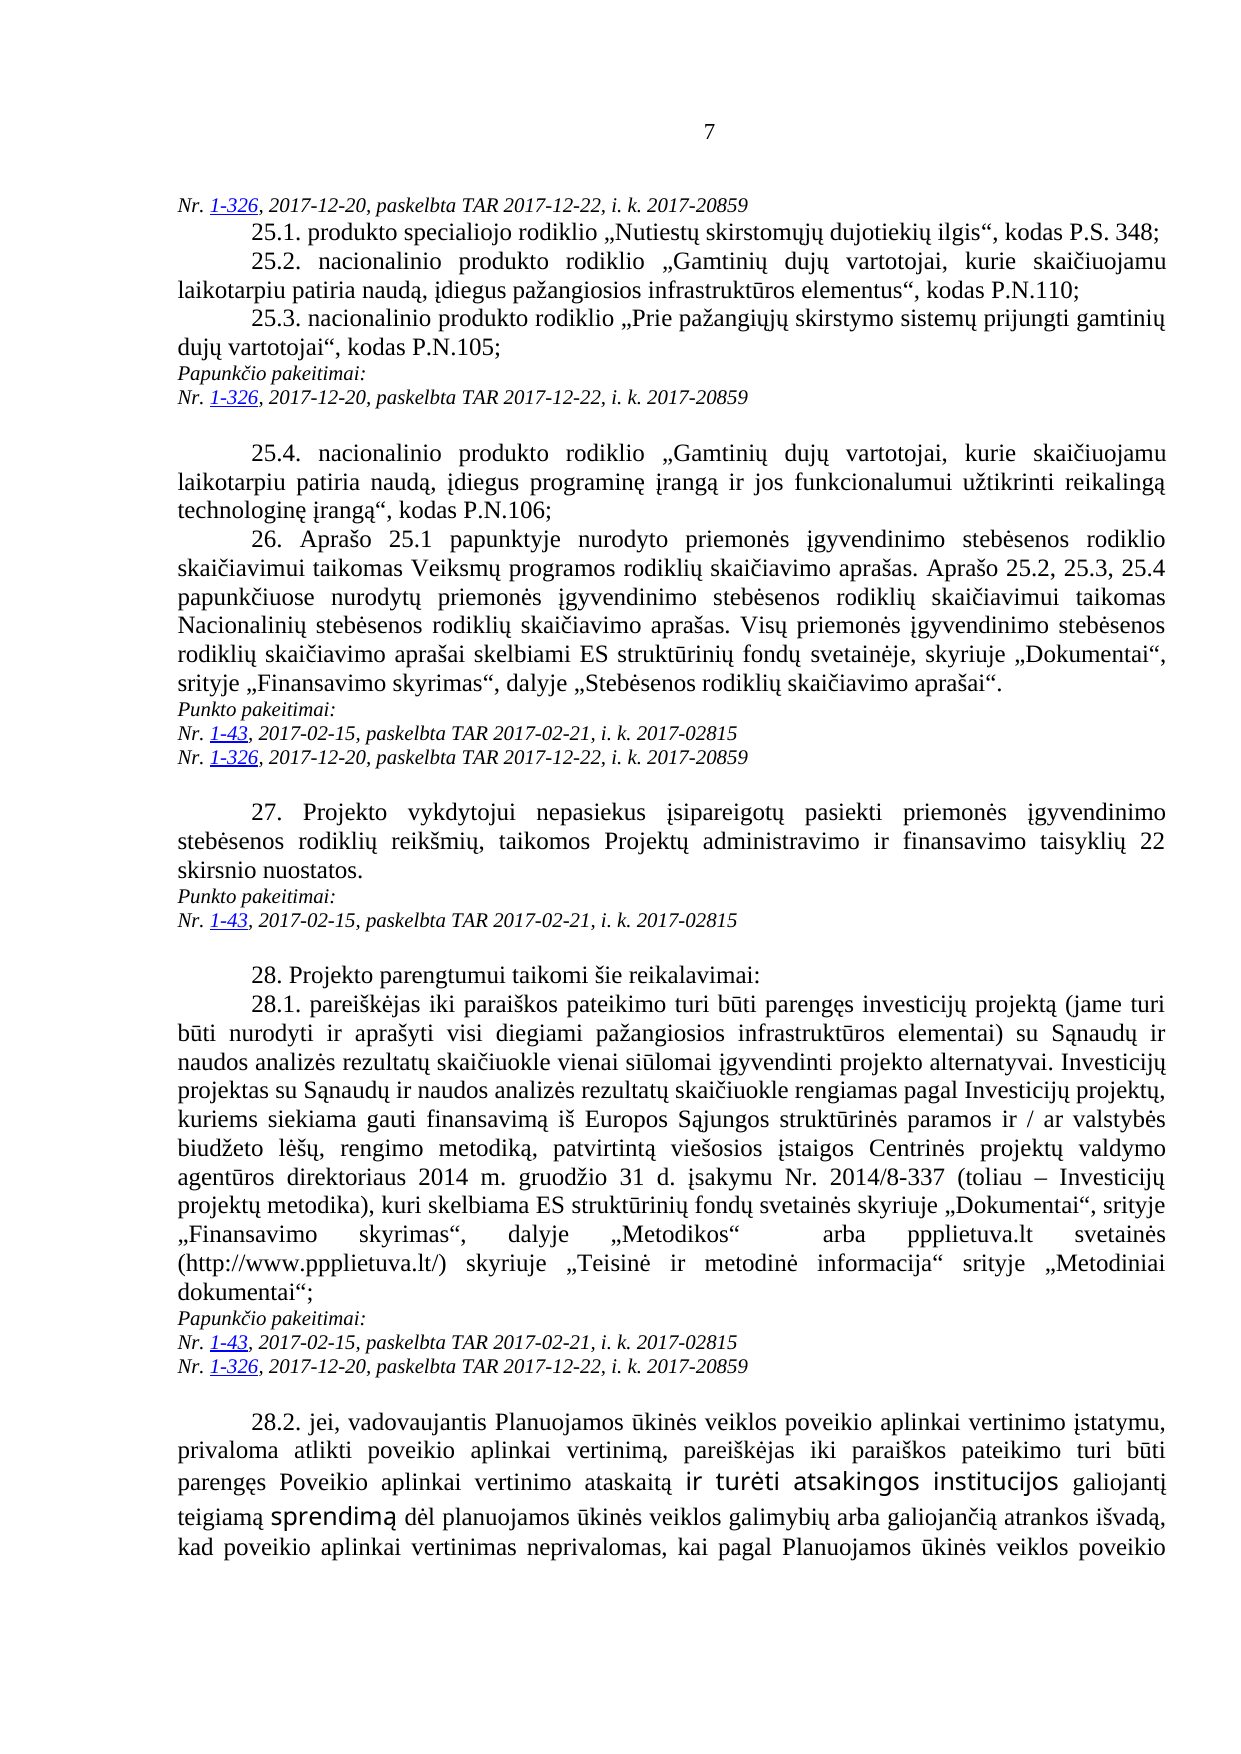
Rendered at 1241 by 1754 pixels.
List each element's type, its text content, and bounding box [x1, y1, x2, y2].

text 25.1. produkto specialiojo rodiklio „Nutiestų skirstomųjų dujotiekių ilgis“, kodas P.S. 348; [177, 217, 1167, 246]
text 25.2. nacionalinio produkto rodiklio „Gamtinių dujų vartotojai, kurie skaičiuojamu laikotarpiu patiria naudą, įdiegus pažangiosios infrastruktūros elementus“, kodas P.N.110; [177, 246, 1167, 303]
text Nr. 1-43, 2017-02-15, paskelbta TAR 2017-02-21, i. k. 2017-02815 [177, 908, 1167, 932]
text Nr. 1-43, 2017-02-15, paskelbta TAR 2017-02-21, i. k. 2017-02815 [177, 1330, 1167, 1354]
text Nr. 1-326, 2017-12-20, paskelbta TAR 2017-12-22, i. k. 2017-20859 [177, 1354, 1167, 1378]
text Nr. 1-326, 2017-12-20, paskelbta TAR 2017-12-22, i. k. 2017-20859 [177, 193, 1167, 217]
text 28.1. pareiškėjas iki paraiškos pateikimo turi būti parengęs investicijų projektą (jame turi būti nurodyti ir aprašyti visi diegiami pažangiosios infrastruktūros elementai) su Sąnaudų ir naudos analizės rezultatų skaičiuokle vienai siūlomai įgyvendinti projekto alternatyvai. Investicijų projektas su Sąnaudų ir naudos analizės rezultatų skaičiuokle rengiamas pagal Investicijų projektų, kuriems siekiama gauti finansavimą iš Europos Sąjungos struktūrinės paramos ir / ar valstybės biudžeto lėšų, rengimo metodiką, patvirtintą viešosios įstaigos Centrinės projektų valdymo agentūros direktoriaus 2014 m. gruodžio 31 d. įsakymu Nr. 2014/8-337 (toliau – Investicijų projektų metodika), kuri skelbiama ES struktūrinių fondų svetainės skyriuje „Dokumentai“, srityje „Finansavimo skyrimas“, dalyje „Metodikos“ arba ppplietuva.lt svetainės (http://www.ppplietuva.lt/) skyriuje „Teisinė ir metodinė informacija“ srityje „Metodiniai dokumentai“; [177, 989, 1167, 1306]
text Papunkčio pakeitimai: [177, 1306, 1167, 1330]
text Nr. 1-43, 2017-02-15, paskelbta TAR 2017-02-21, i. k. 2017-02815 [177, 721, 1167, 745]
text Nr. 1-326, 2017-12-20, paskelbta TAR 2017-12-22, i. k. 2017-20859 [177, 745, 1167, 769]
text 25.4. nacionalinio produkto rodiklio „Gamtinių dujų vartotojai, kurie skaičiuojamu laikotarpiu patiria naudą, įdiegus programinę įrangą ir jos funkcionalumui užtikrinti reikalingą technologinę įrangą“, kodas P.N.106; [177, 438, 1167, 524]
text Nr. 1-326, 2017-12-20, paskelbta TAR 2017-12-22, i. k. 2017-20859 [177, 385, 1167, 409]
text 28.2. jei, vadovaujantis Planuojamos ūkinės veiklos poveikio aplinkai vertinimo įstatymu, privaloma atlikti poveikio aplinkai vertinimą, pareiškėjas iki paraiškos pateikimo turi būti parengęs Poveikio aplinkai vertinimo ataskaitą ir turėti atsakingos institucijos galiojantį teigiamą sprendimą dėl planuojamos ūkinės veiklos galimybių arba galiojančią atrankos išvadą, kad poveikio aplinkai vertinimas neprivalomas, kai pagal Planuojamos ūkinės veiklos poveikio [177, 1407, 1167, 1561]
text 25.3. nacionalinio produkto rodiklio „Prie pažangiųjų skirstymo sistemų prijungti gamtinių dujų vartotojai“, kodas P.N.105; [177, 303, 1167, 361]
text 26. Aprašo 25.1 papunktyje nurodyto priemonės įgyvendinimo stebėsenos rodiklio skaičiavimui taikomas Veiksmų programos rodiklių skaičiavimo aprašas. Aprašo 25.2, 25.3, 25.4 papunkčiuose nurodytų priemonės įgyvendinimo stebėsenos rodiklių skaičiavimui taikomas Nacionalinių stebėsenos rodiklių skaičiavimo aprašas. Visų priemonės įgyvendinimo stebėsenos rodiklių skaičiavimo aprašai skelbiami ES struktūrinių fondų svetainėje, skyriuje „Dokumentai“, srityje „Finansavimo skyrimas“, dalyje „Stebėsenos rodiklių skaičiavimo aprašai“. [177, 524, 1167, 697]
text 27. Projekto vykdytojui nepasiekus įsipareigotų pasiekti priemonės įgyvendinimo stebėsenos rodiklių reikšmių, taikomos Projektų administravimo ir finansavimo taisyklių 22 skirsnio nuostatos. [177, 797, 1167, 884]
text 28. Projekto parengtumui taikomi šie reikalavimai: [177, 961, 1167, 989]
text Punkto pakeitimai: [177, 884, 1167, 908]
text Papunkčio pakeitimai: [177, 361, 1167, 385]
text Punkto pakeitimai: [177, 697, 1167, 721]
